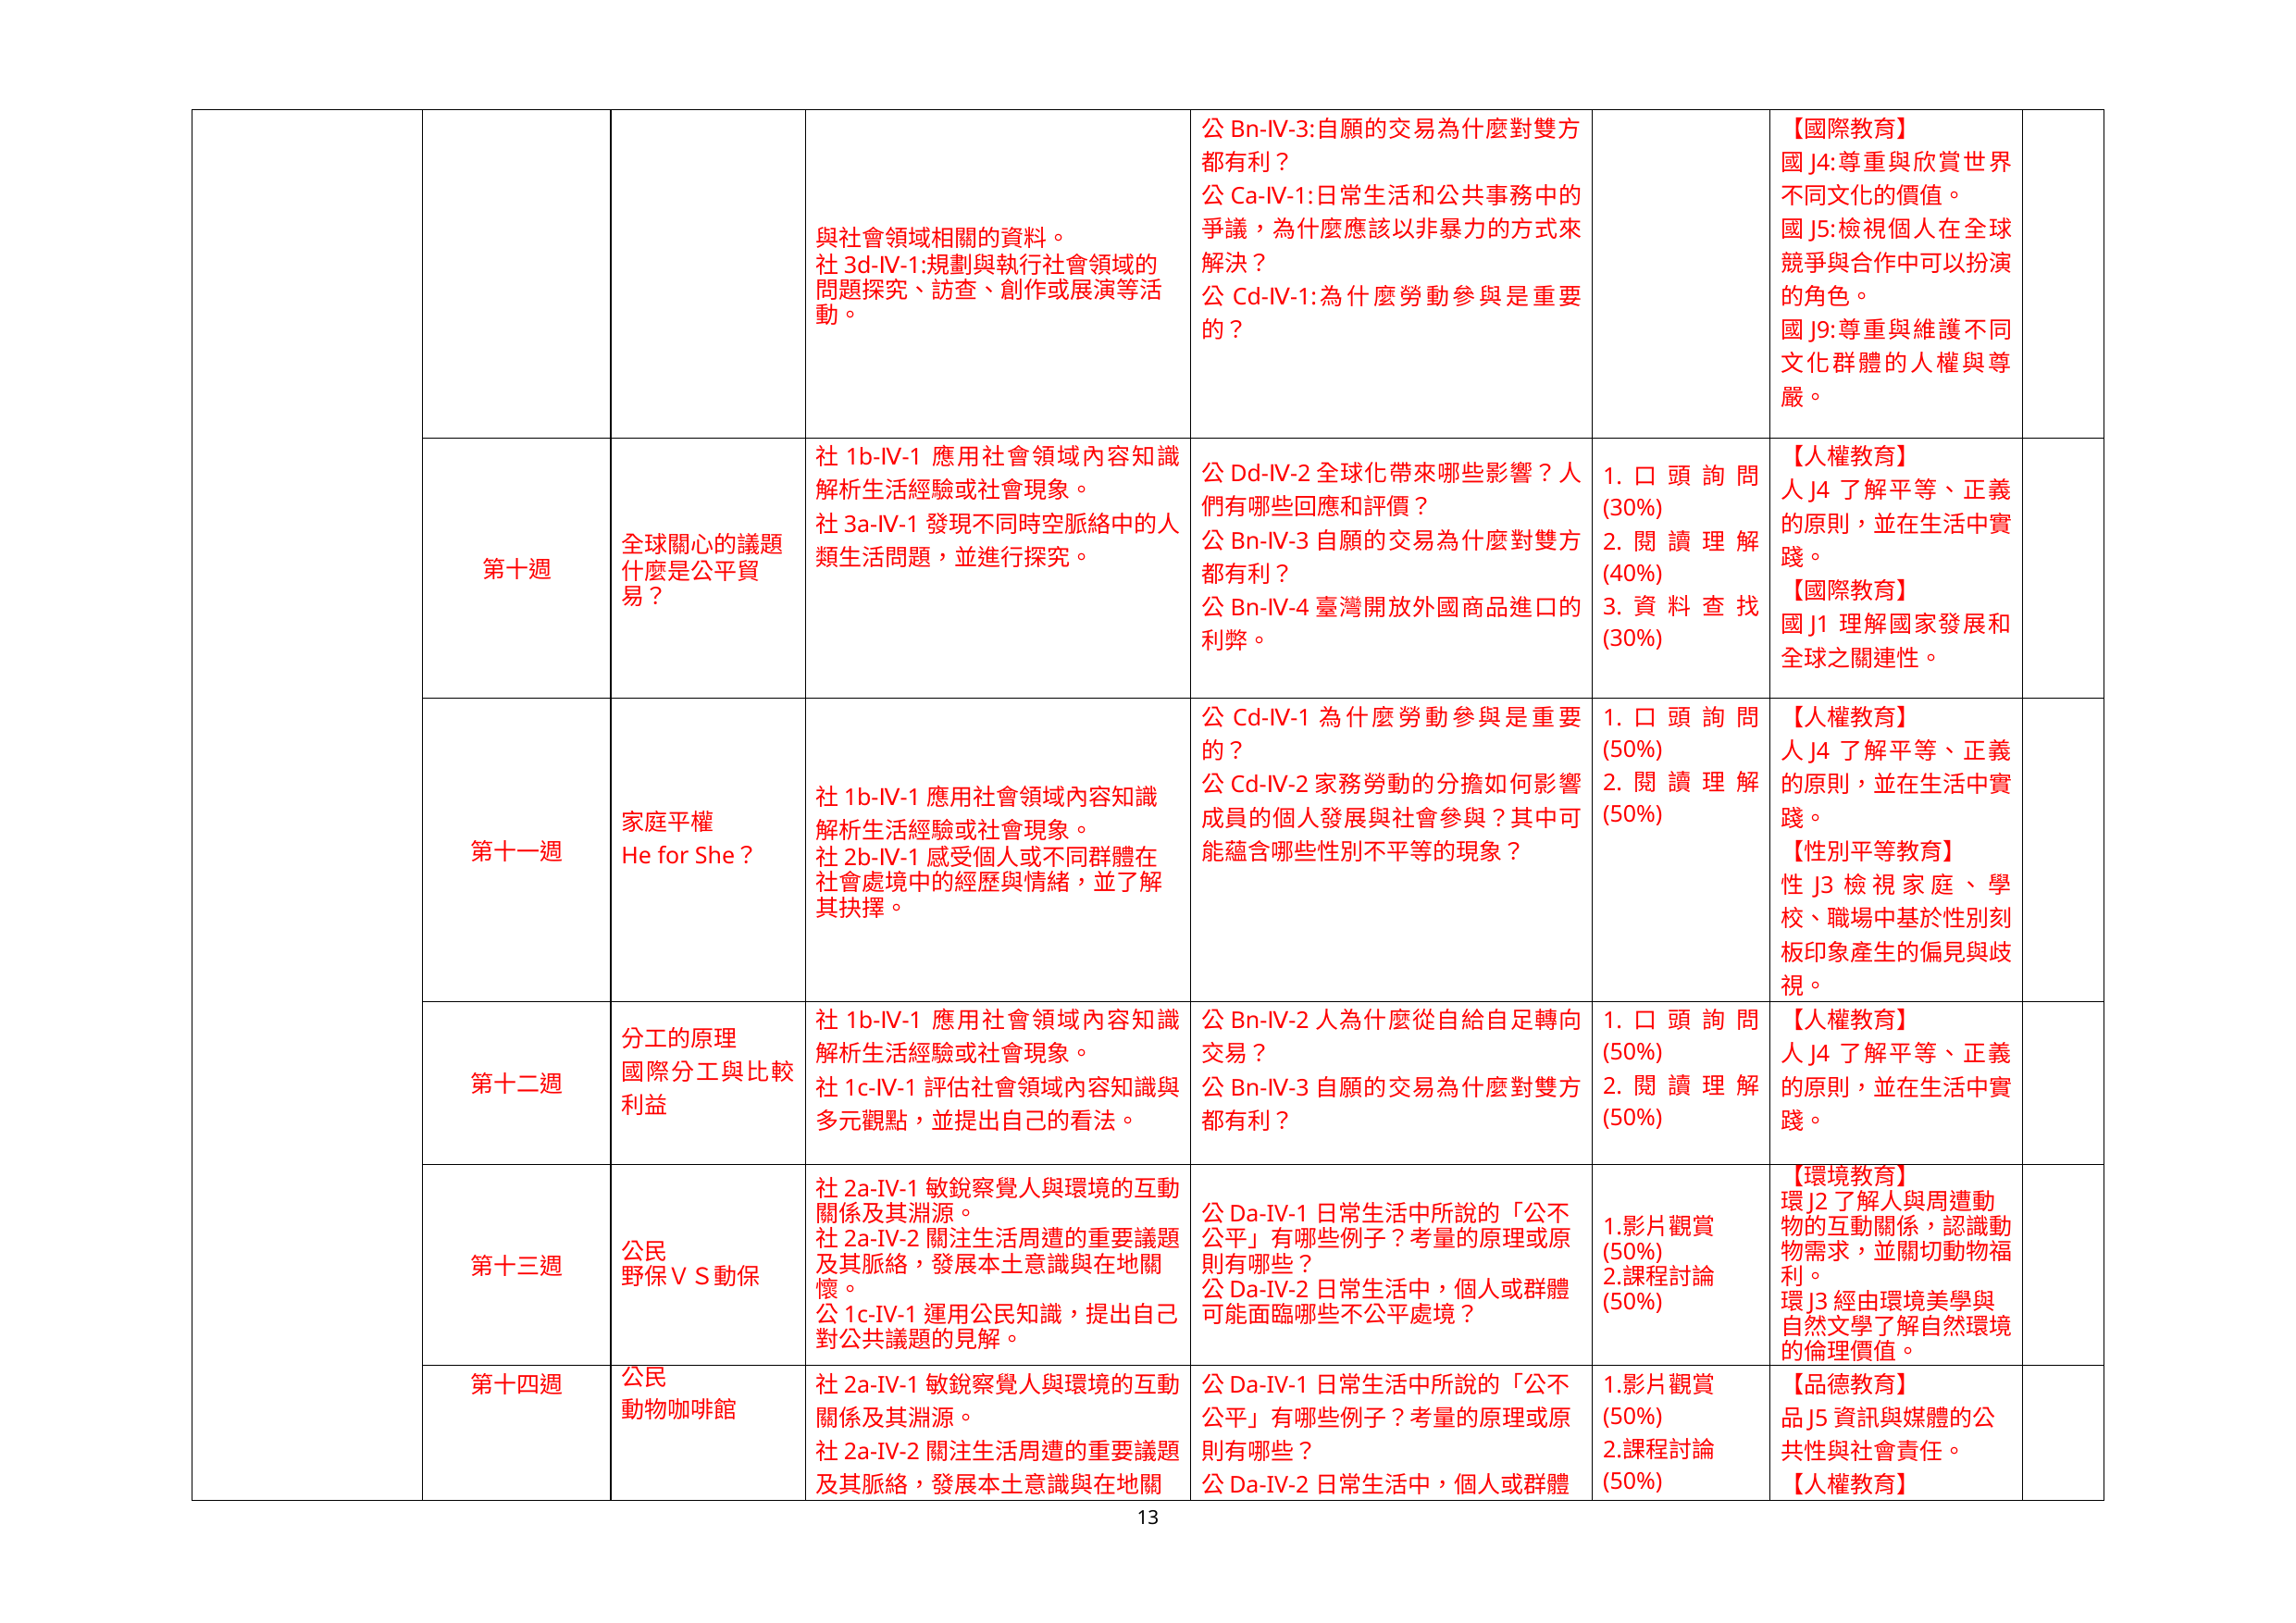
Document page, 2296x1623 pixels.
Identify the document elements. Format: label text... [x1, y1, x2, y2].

table_cell 第十四週 [423, 1366, 610, 1500]
table_cell 公Bn-Ⅳ-2人為什麼從自給自足轉向交易？ 公Bn-Ⅳ-3自願的交易為什麼對雙方都有利？ [1191, 1002, 1592, 1163]
table_cell [423, 110, 610, 437]
table_cell [2023, 1366, 2104, 1500]
table_cell 第十週 [423, 439, 610, 698]
table_cell 【品德教育】 品J5 資訊與媒體的公共性與社會責任。 【人權教育】 [1770, 1366, 2022, 1500]
table_cell 社2a-IV-1 敏銳察覺人與環境的互動關係及其淵源。 社2a-IV-2 關注生活周遭的重要議題及其脈絡，發展本土意識與在地關 [806, 1366, 1190, 1500]
table_cell 【環境教育】 環J2 了解人與周遭動物的互動關係，認識動物需求，並關切動物福利。 環J3 經由環境美學與自然文學了解自然環境的倫理價值。 [1770, 1165, 2022, 1365]
table_cell 第十一週 [423, 699, 610, 1001]
table_cell [2023, 699, 2104, 1001]
table_cell 分工的原理 國際分工與比較利益 [612, 1002, 805, 1163]
table_cell 公民 動物咖啡館 [612, 1366, 805, 1500]
table_cell [612, 110, 805, 437]
table_cell 公Bn-Ⅳ-3:自願的交易為什麼對雙方都有利？ 公Ca-Ⅳ-1:日常生活和公共事務中的爭議，為什麼應該以非暴力的方式來解決？ 公Cd-Ⅳ-1:為什麼勞動參與是重要的？ [1191, 110, 1592, 437]
table_cell 公Da-IV-1 日常生活中所說的「公不公平」有哪些例子？考量的原理或原則有哪些？ 公Da-IV-2 日常生活中，個人或群體 [1191, 1366, 1592, 1500]
table_cell [1593, 110, 1769, 437]
table_cell 公Cd-Ⅳ-1為什麼勞動參與是重要的？ 公Cd-Ⅳ-2家務勞動的分擔如何影響成員的個人發展與社會參與？其中可能蘊含哪些性別不平等的現象？ [1191, 699, 1592, 1001]
table_cell 【國際教育】 國J4:尊重與欣賞世界不同文化的價值。 國J5:檢視個人在全球競爭與合作中可以扮演的角色。 國J9:尊重與維護不同文化群體的人權與尊嚴。 [1770, 110, 2022, 437]
table_cell 社1b-Ⅳ-1 應用社會領域內容知識解析生活經驗或社會現象。 社2b-Ⅳ-1 感受個人或不同群體在社會處境中的經歷與情緒，並了解其抉擇。 [806, 699, 1190, 1001]
table_cell 社2a-IV-1 敏銳察覺人與環境的互動關係及其淵源。 社2a-IV-2 關注生活周遭的重要議題及其脈絡，發展本土意識與在地關懷。 公1c-IV-1 運用公民知識，提出自己對公共議題的見解。 [806, 1165, 1190, 1365]
table_cell 1.影片觀賞(50%) 2.課程討論(50%) [1593, 1366, 1769, 1500]
table_cell 【人權教育】 人J4 了解平等、正義的原則，並在生活中實踐。 【性別平等教育】 性J3檢視家庭、學校、職場中基於性別刻板印象產生的偏見與歧視。 [1770, 699, 2022, 1001]
table_cell 【人權教育】 人J4 了解平等、正義的原則，並在生活中實踐。 【國際教育】 國J1 理解國家發展和全球之關連性。 [1770, 439, 2022, 698]
table_cell 與社會領域相關的資料。 社3d-Ⅳ-1:規劃與執行社會領域的問題探究、訪查、創作或展演等活動。 [806, 110, 1190, 437]
table_cell 家庭平權 He for She？ [612, 699, 805, 1001]
table_cell [2023, 439, 2104, 698]
table_cell 1.影片觀賞(50%) 2.課程討論(50%) [1593, 1165, 1769, 1365]
table_cell 1.口頭詢問(30%) 2.閱讀理解(40%) 3.資料查找(30%) [1593, 439, 1769, 698]
table_cell 公Dd-Ⅳ-2全球化帶來哪些影響？人們有哪些回應和評價？ 公Bn-Ⅳ-3自願的交易為什麼對雙方都有利？ 公Bn-Ⅳ-4臺灣開放外國商品進口的利弊。 [1191, 439, 1592, 698]
table_cell 1.口頭詢問(50%) 2.閱讀理解(50%) [1593, 1002, 1769, 1163]
table_cell 第十三週 [423, 1165, 610, 1365]
table_cell [2023, 110, 2104, 437]
table_cell 社1b-Ⅳ-1 應用社會領域內容知識解析生活經驗或社會現象。 社3a-Ⅳ-1 發現不同時空脈絡中的人類生活問題，並進行探究。 [806, 439, 1190, 698]
table_cell 全球關心的議題 什麼是公平貿易？ [612, 439, 805, 698]
table_cell 1.口頭詢問(50%) 2.閱讀理解(50%) [1593, 699, 1769, 1001]
table_cell [2023, 1002, 2104, 1163]
table_cell [2023, 1165, 2104, 1365]
table_cell 公Da-IV-1 日常生活中所說的「公不公平」有哪些例子？考量的原理或原則有哪些？ 公Da-IV-2 日常生活中，個人或群體可能面臨哪些不公平處境？ [1191, 1165, 1592, 1365]
table_cell 公民 野保ＶＳ動保 [612, 1165, 805, 1365]
table_cell 第十二週 [423, 1002, 610, 1163]
table_cell 社1b-Ⅳ-1 應用社會領域內容知識解析生活經驗或社會現象。 社1c-Ⅳ-1 評估社會領域內容知識與多元觀點，並提出自己的看法。 [806, 1002, 1190, 1163]
table_cell 【人權教育】 人J4 了解平等、正義的原則，並在生活中實踐。 [1770, 1002, 2022, 1163]
